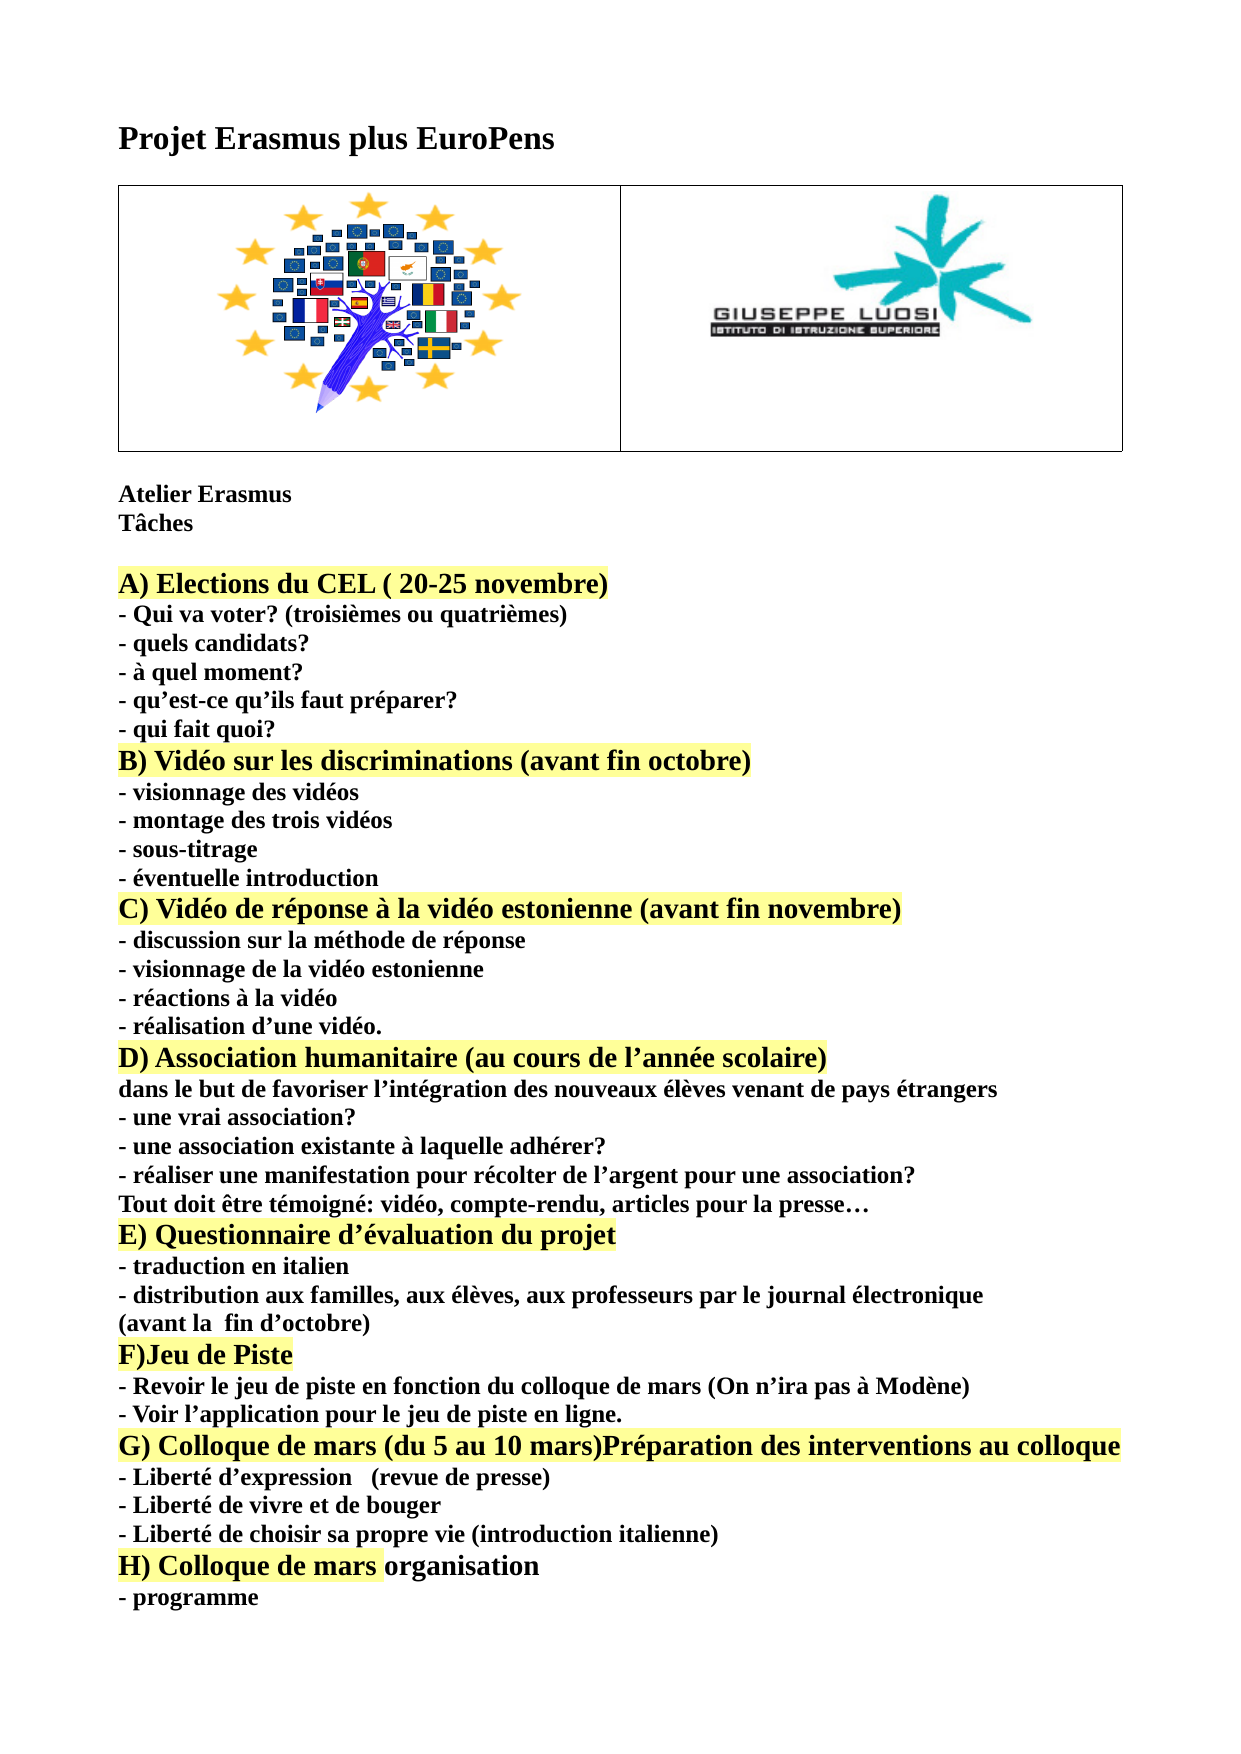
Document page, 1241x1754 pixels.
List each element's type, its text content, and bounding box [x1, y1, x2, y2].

text - Qui va voter? (troisièmes ou quatrièmes) [118, 599, 1122, 628]
text F)Jeu de Piste [118, 1337, 1122, 1371]
text - Revoir le jeu de piste en fonction du colloque de mars (On n’ira pas à Modène) [118, 1371, 1122, 1399]
table_header [621, 186, 1122, 339]
text B) Vidéo sur les discriminations (avant fin octobre) [118, 743, 1122, 777]
text - réaliser une manifestation pour récolter de l’argent pour une association? [118, 1160, 1122, 1189]
text - quels candidats? [118, 628, 1122, 657]
text - Liberté de vivre et de bouger [118, 1491, 1122, 1519]
text - Voir l’application pour le jeu de piste en ligne. [118, 1399, 1122, 1428]
text - qu’est-ce qu’ils faut préparer? [118, 686, 1122, 714]
text - réalisation d’une vidéo. [118, 1011, 1122, 1040]
text - distribution aux familles, aux élèves, aux professeurs par le journal électronique [118, 1280, 1122, 1308]
text Tout doit être témoigné: vidéo, compte-rendu, articles pour la presse… [118, 1189, 1122, 1217]
text - visionnage de la vidéo estonienne [118, 954, 1122, 983]
text - traduction en italien [118, 1251, 1122, 1280]
text Tâches [118, 508, 1122, 537]
text - discussion sur la méthode de réponse [118, 925, 1122, 954]
text dans le but de favoriser l’intégration des nouveaux élèves venant de pays étrangers [118, 1074, 1122, 1102]
text G) Colloque de mars (du 5 au 10 mars)Préparation des interventions au colloque [118, 1428, 1122, 1462]
picture [708, 191, 1034, 340]
text - une association existante à laquelle adhérer? [118, 1131, 1122, 1160]
text - Liberté d’expression (revue de presse) [118, 1462, 1122, 1491]
text - à quel moment? [118, 657, 1122, 686]
text E) Questionnaire d’évaluation du projet [118, 1217, 1122, 1251]
text - une vrai association? [118, 1102, 1122, 1131]
picture [216, 191, 522, 417]
table_header [119, 186, 620, 451]
text - Liberté de choisir sa propre vie (introduction italienne) [118, 1519, 1122, 1548]
text - qui fait quoi? [118, 714, 1122, 743]
text Atelier Erasmus [118, 479, 1122, 508]
text C) Vidéo de réponse à la vidéo estonienne (avant fin novembre) [118, 892, 1122, 925]
table_header [621, 340, 1122, 451]
text - montage des trois vidéos [118, 805, 1122, 834]
text - visionnage des vidéos [118, 777, 1122, 805]
text - programme [118, 1582, 1122, 1610]
text A) Elections du CEL ( 20-25 novembre) [118, 566, 1122, 599]
text - sous-titrage [118, 834, 1122, 863]
text - éventuelle introduction [118, 863, 1122, 892]
text D) Association humanitaire (au cours de l’année scolaire) [118, 1040, 1122, 1074]
text (avant la fin d’octobre) [118, 1308, 1122, 1337]
text Projet Erasmus plus EuroPens [118, 118, 1122, 156]
text - réactions à la vidéo [118, 983, 1122, 1011]
text H) Colloque de mars organisation [118, 1548, 1122, 1582]
